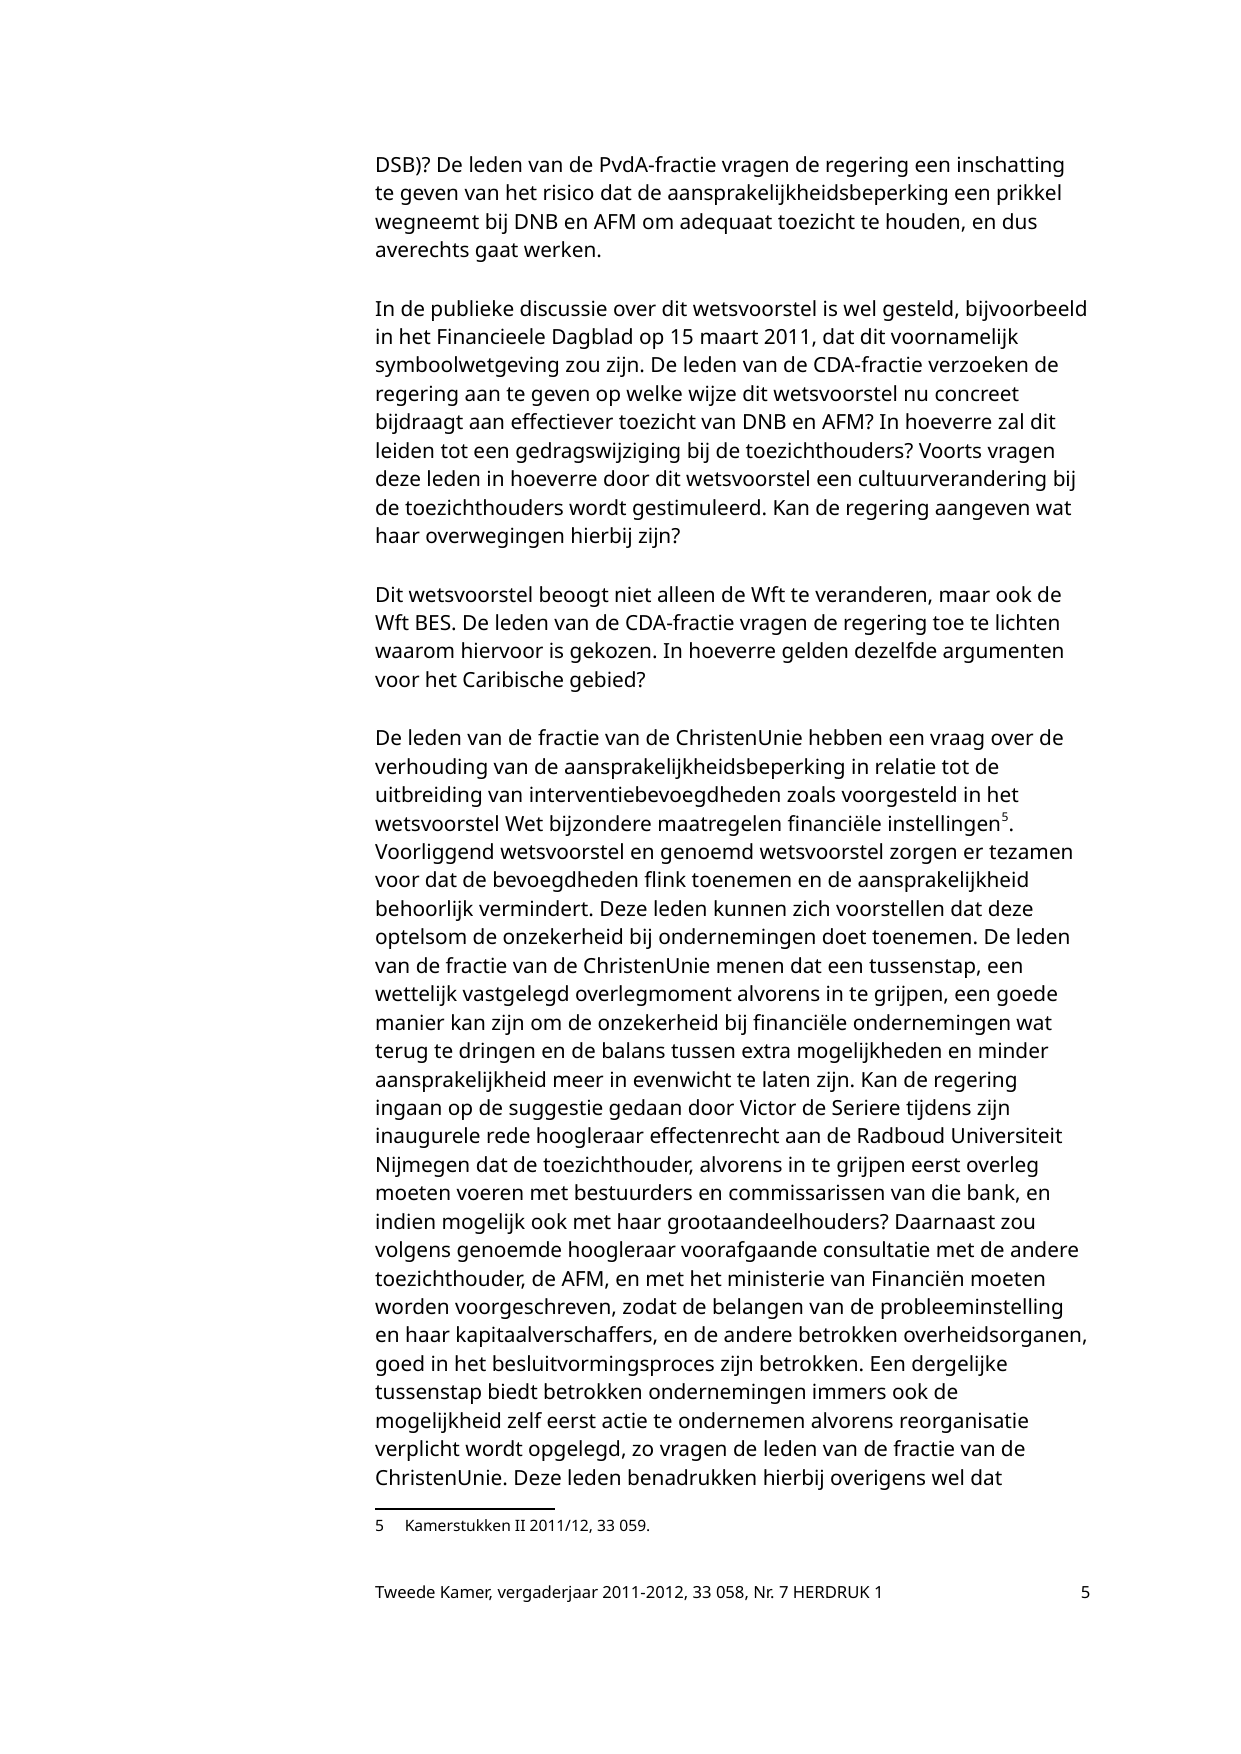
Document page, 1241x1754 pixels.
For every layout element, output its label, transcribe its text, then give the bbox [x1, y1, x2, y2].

text Kamerstukken II 2011/12, 33 059. [375, 1508, 1090, 1536]
text De leden van de fractie van de ChristenUnie hebben een vraag over de verhouding van de aansprakelijkheidsbeperking in relatie tot de uitbreiding van interventiebevoegdheden zoals voorgesteld in het wetsvoorstel Wet bijzondere maatregelen financiële instellingen. Voorliggend wetsvoorstel en genoemd wetsvoorstel zorgen er tezamen voor dat de bevoegdheden flink toenemen en de aansprakelijkheid behoorlijk vermindert. Deze leden kunnen zich voorstellen dat deze optelsom de onzekerheid bij ondernemingen doet toenemen. De leden van de fractie van de ChristenUnie menen dat een tussenstap, een wettelijk vastgelegd overlegmoment alvorens in te grijpen, een goede manier kan zijn om de onzekerheid bij financiële ondernemingen wat terug te dringen en de balans tussen extra mogelijkheden en minder aansprakelijkheid meer in evenwicht te laten zijn. Kan de regering ingaan op de suggestie gedaan door Victor de Seriere tijdens zijn inaugurele rede hoogleraar effectenrecht aan de Radboud Universiteit Nijmegen dat de toezichthouder, alvorens in te grijpen eerst overleg moeten voeren met bestuurders en commissarissen van die bank, en indien mogelijk ook met haar grootaandeelhouders? Daarnaast zou volgens genoemde hoogleraar voorafgaande consultatie met de andere toezichthouder, de AFM, en met het ministerie van Financiën moeten worden voorgeschreven, zodat de belangen van de probleeminstelling en haar kapitaalverschaffers, en de andere betrokken overheidsorganen, goed in het besluitvormingsproces zijn betrokken. Een dergelijke tussenstap biedt betrokken ondernemingen immers ook de mogelijkheid zelf eerst actie te ondernemen alvorens reorganisatie verplicht wordt opgelegd, zo vragen de leden van de fractie van de ChristenUnie. Deze leden benadrukken hierbij overigens wel dat vanzelfsprekend oog moet worden gehouden voor noodsituaties, waarin geen tijd meer is voor overleg of eigen handelen van een financiële onderneming. [375, 837, 1090, 1491]
text Deelt de regering de mening dat het onjuist hanteren van toezichthouderbevoegdheden grote schade kan toebrengen aan personen en bedrijven, zo vragen de leden van de PvdA-fractie. Welke bescherming blijft na aanvaarding nog over? De bescherming tegen «opzettelijk onbehoorlijke taakopvatting» en «grove schuld» stelt toch in de praktijk niets voor? Is er ooit in Nederland een bestuursorgaan succesvol aansprakelijk gesteld uit hoofde van deze twee omstandigheden? Zo ja, welke en wanneer? Deelt de regering de mening dat het niet, of te traag, hanteren van toezichthouderbevoegdheden grote schade kan toebrengen aan personen en bedrijven (ABN, Icesave, DSB)? De leden van de PvdA-fractie vragen de regering een inschatting te geven van het risico dat de aansprakelijkheidsbeperking een prikkel wegneemt bij DNB en AFM om adequaat toezicht te houden, en dus averechts gaat werken. [375, 150, 1090, 377]
text In de publieke discussie over dit wetsvoorstel is wel gesteld, bijvoorbeeld in het Financieele Dagblad op 15 maart 2011, dat dit voornamelijk symboolwetgeving zou zijn. De leden van de CDA-fractie verzoeken de regering aan te geven op welke wijze dit wetsvoorstel nu concreet bijdraagt aan effectiever toezicht van DNB en AFM? In hoeverre zal dit leiden tot een gedragswijziging bij de toezichthouders? Voorts vragen deze leden in hoeverre door dit wetsvoorstel een cultuurverandering bij de toezichthouders wordt gestimuleerd. Kan de regering aangeven wat haar overwegingen hierbij zijn? [375, 407, 1090, 663]
text Dit wetsvoorstel beoogt niet alleen de Wft te veranderen, maar ook de Wft BES. De leden van de CDA-fractie vragen de regering toe te lichten waarom hiervoor is gekozen. In hoeverre gelden dezelfde argumenten voor het Caribische gebied? [375, 693, 1090, 807]
